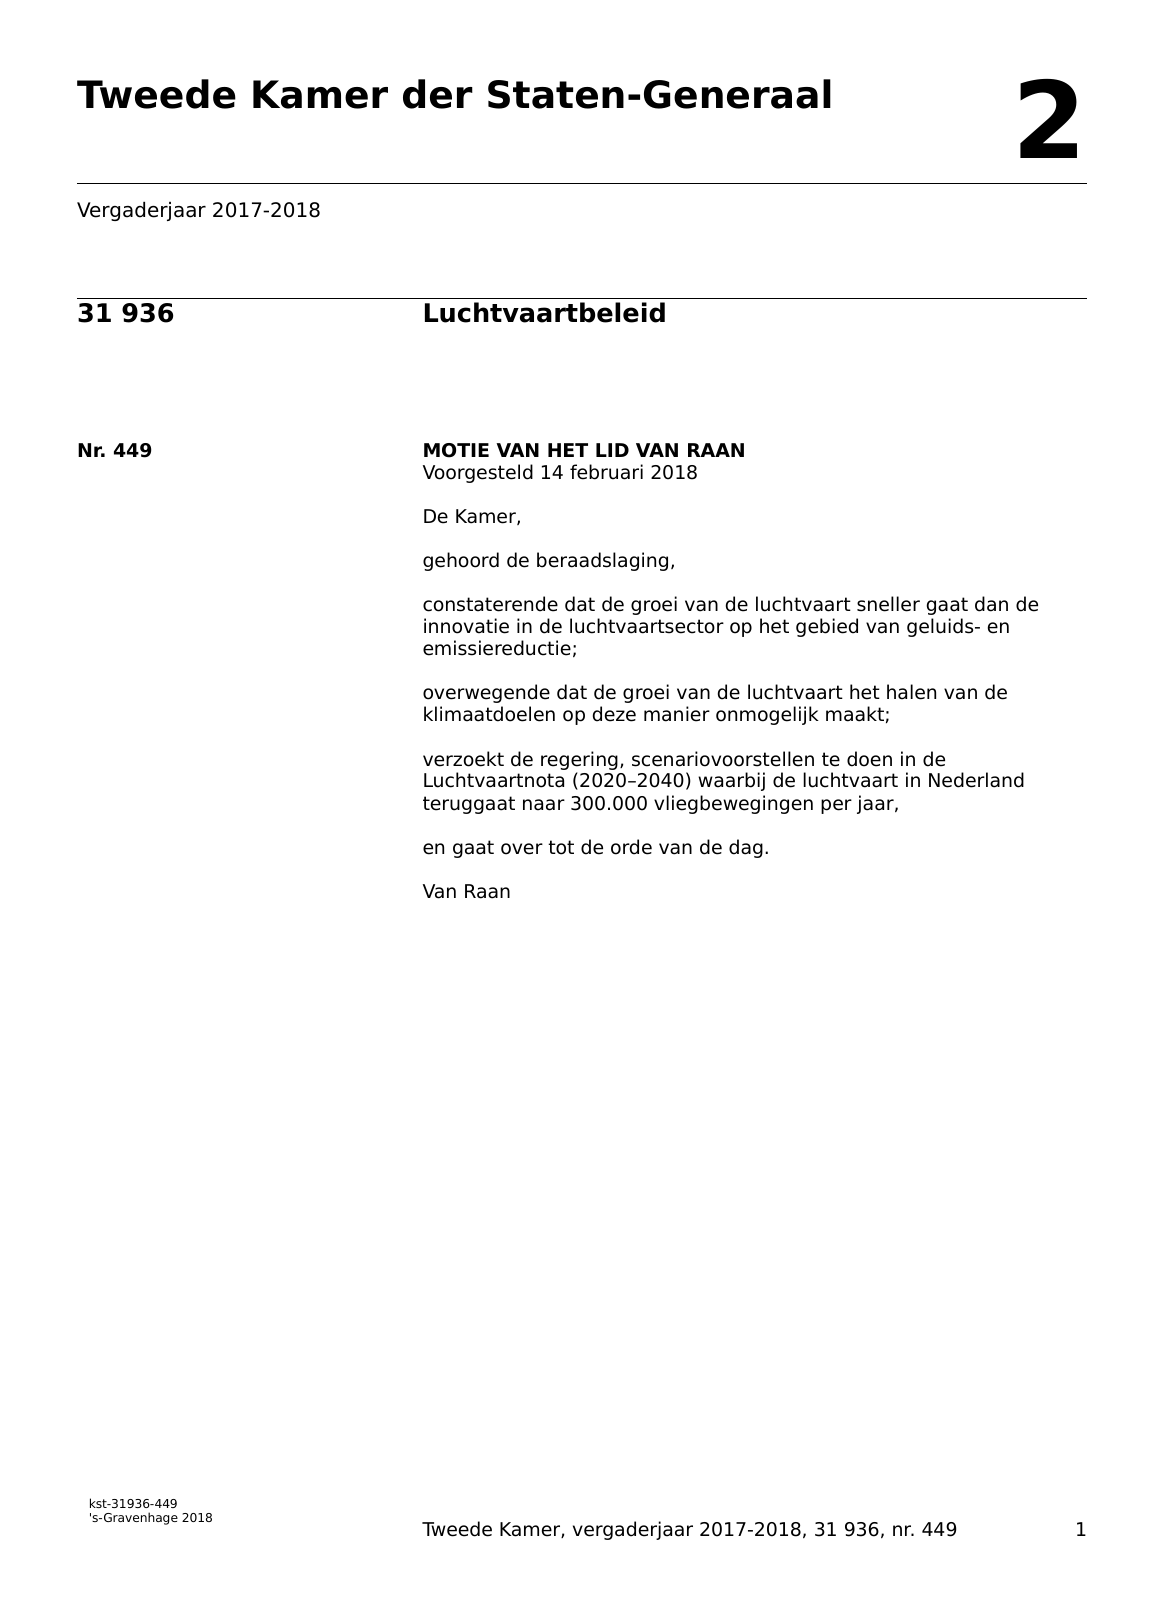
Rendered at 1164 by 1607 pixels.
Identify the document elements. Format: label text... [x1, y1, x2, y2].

text Van Raan [422, 881, 1087, 903]
subtitle Nr. 449 MOTIE VAN HET LID VAN RAAN [77, 440, 1087, 462]
text verzoekt de regering, scenariovoorstellen te doen in de Luchtvaartnota (2020–2040) waarbij de luchtvaart in Nederland teruggaat naar 300.000 vliegbewegingen per jaar, [422, 748, 1087, 814]
text kst-31936-449 [88, 1497, 323, 1511]
text constaterende dat de groei van de luchtvaart sneller gaat dan de innovatie in de luchtvaartsector op het gebied van geluids- en emissiereductie; [422, 594, 1087, 660]
subtitle 31 936 Luchtvaartbeleid [77, 299, 1087, 329]
text en gaat over tot de orde van de dag. [422, 837, 1087, 858]
text overwegende dat de groei van de luchtvaart het halen van de klimaatdoelen op deze manier onmogelijk maakt; [422, 682, 1087, 726]
text Voorgesteld 14 februari 2018 [422, 462, 1087, 484]
table_cell Vergaderjaar 2017-2018 [77, 184, 1087, 298]
table_header Tweede Kamer der Staten-Generaal [77, 59, 886, 183]
text gehoord de beraadslaging, [422, 550, 1087, 572]
table_header 2 [886, 59, 1087, 183]
text De Kamer, [422, 506, 1087, 528]
text 's-Gravenhage 2018 [88, 1511, 323, 1525]
